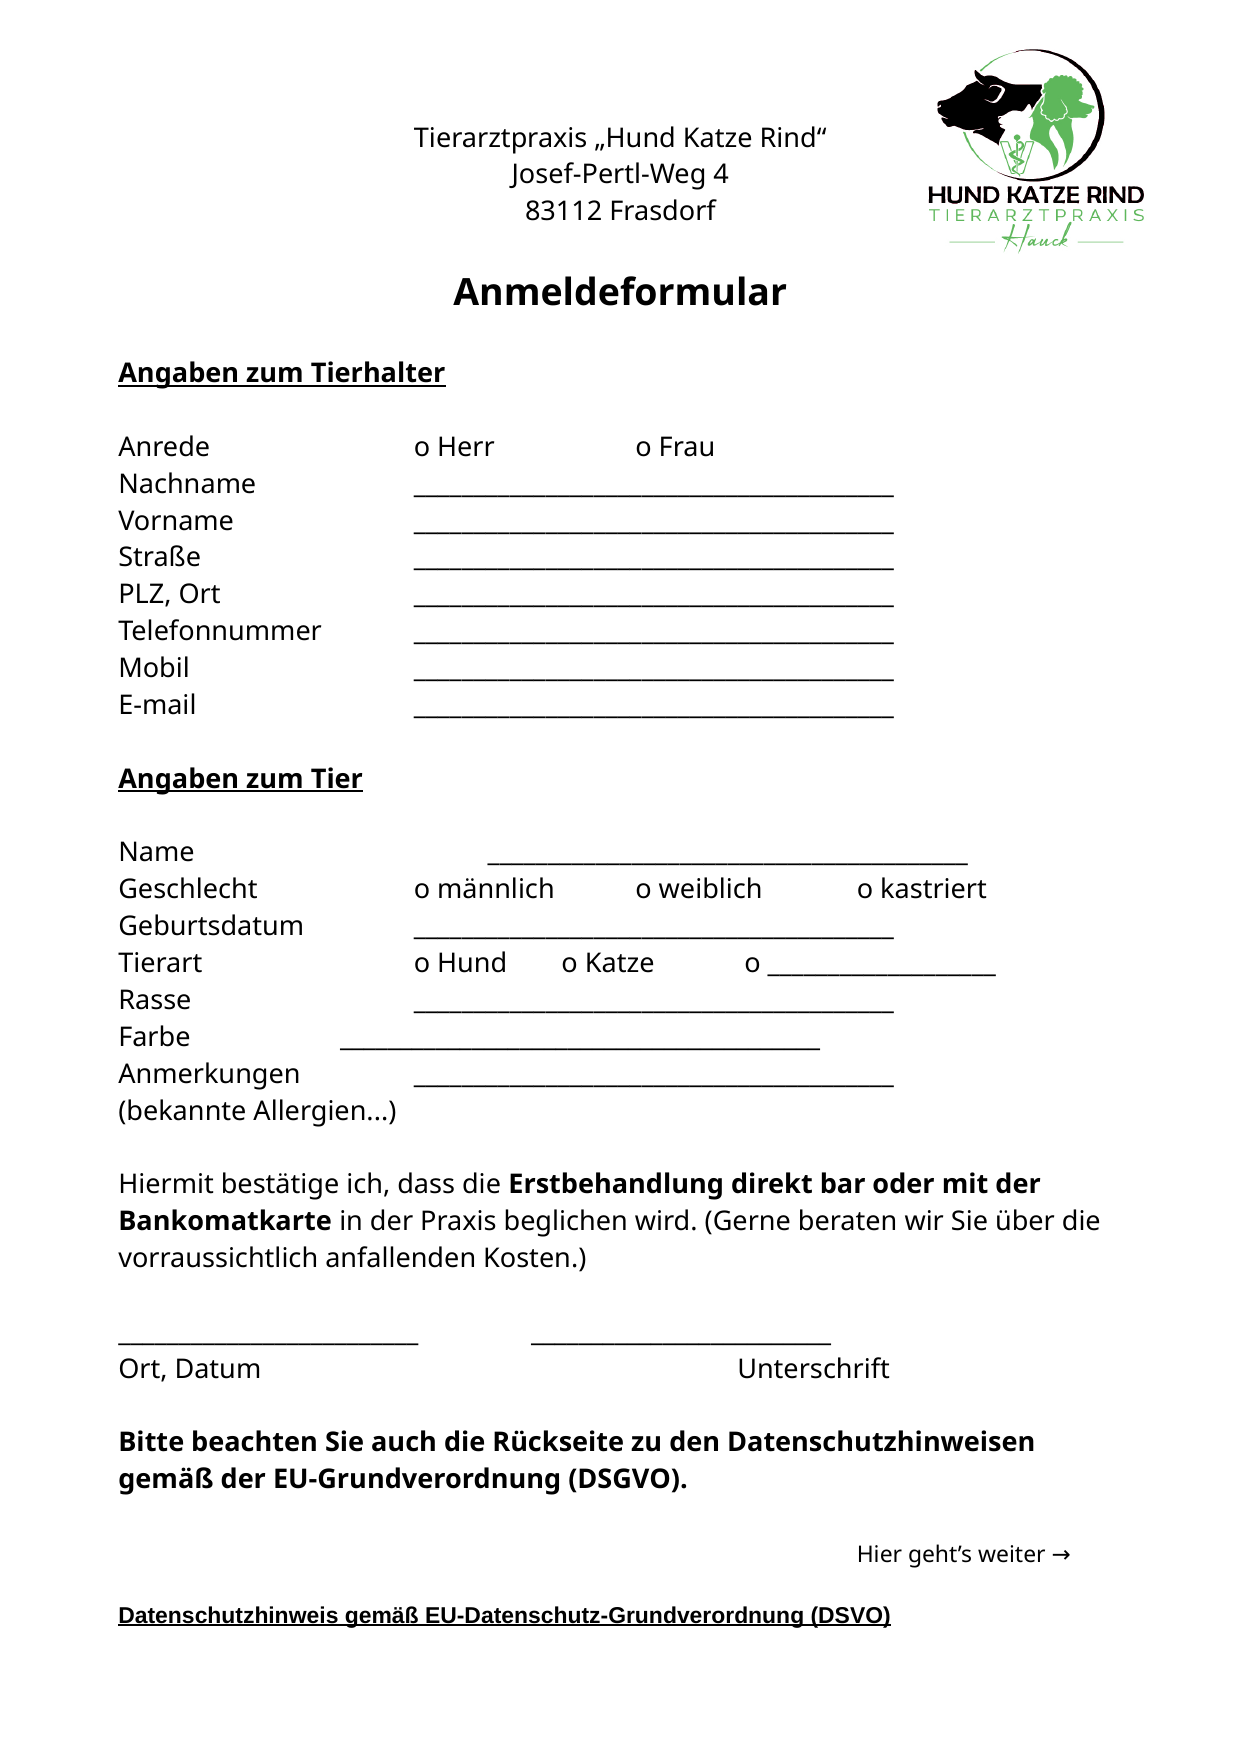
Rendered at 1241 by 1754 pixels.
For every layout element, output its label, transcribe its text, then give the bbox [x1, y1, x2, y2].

picture [851, 16, 1220, 285]
text Telefonnummer ________________________________________ [118, 612, 1122, 648]
text Anmerkungen ________________________________________ [118, 1054, 1122, 1091]
text Angaben zum Tier [118, 759, 1122, 796]
text Hier geht’s weiter → [118, 1533, 1122, 1570]
text Name ________________________________________ [118, 833, 1122, 870]
text Anrede o Herr o Frau [118, 427, 1122, 464]
text Bitte beachten Sie auch die Rückseite zu den Datenschutzhinweisen gemäß der EU-Grundverordnung (DSGVO). [118, 1423, 1122, 1497]
text E-mail ________________________________________ [118, 685, 1122, 722]
text Farbe ________________________________________ [118, 1017, 1122, 1054]
text Anmeldeformular [118, 266, 1122, 317]
text 83112 Frasdorf [118, 192, 851, 229]
text Angaben zum Tierhalter [118, 353, 1122, 390]
text Rasse ________________________________________ [118, 980, 1122, 1017]
text PLZ, Ort ________________________________________ [118, 575, 1122, 612]
text Josef-Pertl-Weg 4 [118, 155, 851, 192]
text Hiermit bestätige ich, dass die Erstbehandlung direkt bar oder mit der Bankomatkarte in der Praxis beglichen wird. (Gerne beraten wir Sie über die vorraussichtlich anfallenden Kosten.) [118, 1165, 1122, 1275]
text Ort, Datum Unterschrift [118, 1349, 1122, 1386]
text Geschlecht o männlich o weiblich o kastriert [118, 870, 1122, 907]
text (bekannte Allergien...) [118, 1091, 1122, 1128]
text Datenschutzhinweis gemäß EU-Datenschutz-Grundverordnung (DSVO) [118, 1602, 1122, 1628]
text Straße ________________________________________ [118, 538, 1122, 575]
text Tierarztpraxis „Hund Katze Rind“ [118, 118, 851, 155]
text Mobil ________________________________________ [118, 648, 1122, 685]
text Tierart o Hund o Katze o ___________________ [118, 943, 1122, 980]
text Nachname ________________________________________ [118, 464, 1122, 501]
text _________________________ _________________________ [118, 1312, 1122, 1349]
text Vorname ________________________________________ [118, 501, 1122, 538]
text Geburtsdatum ________________________________________ [118, 907, 1122, 943]
